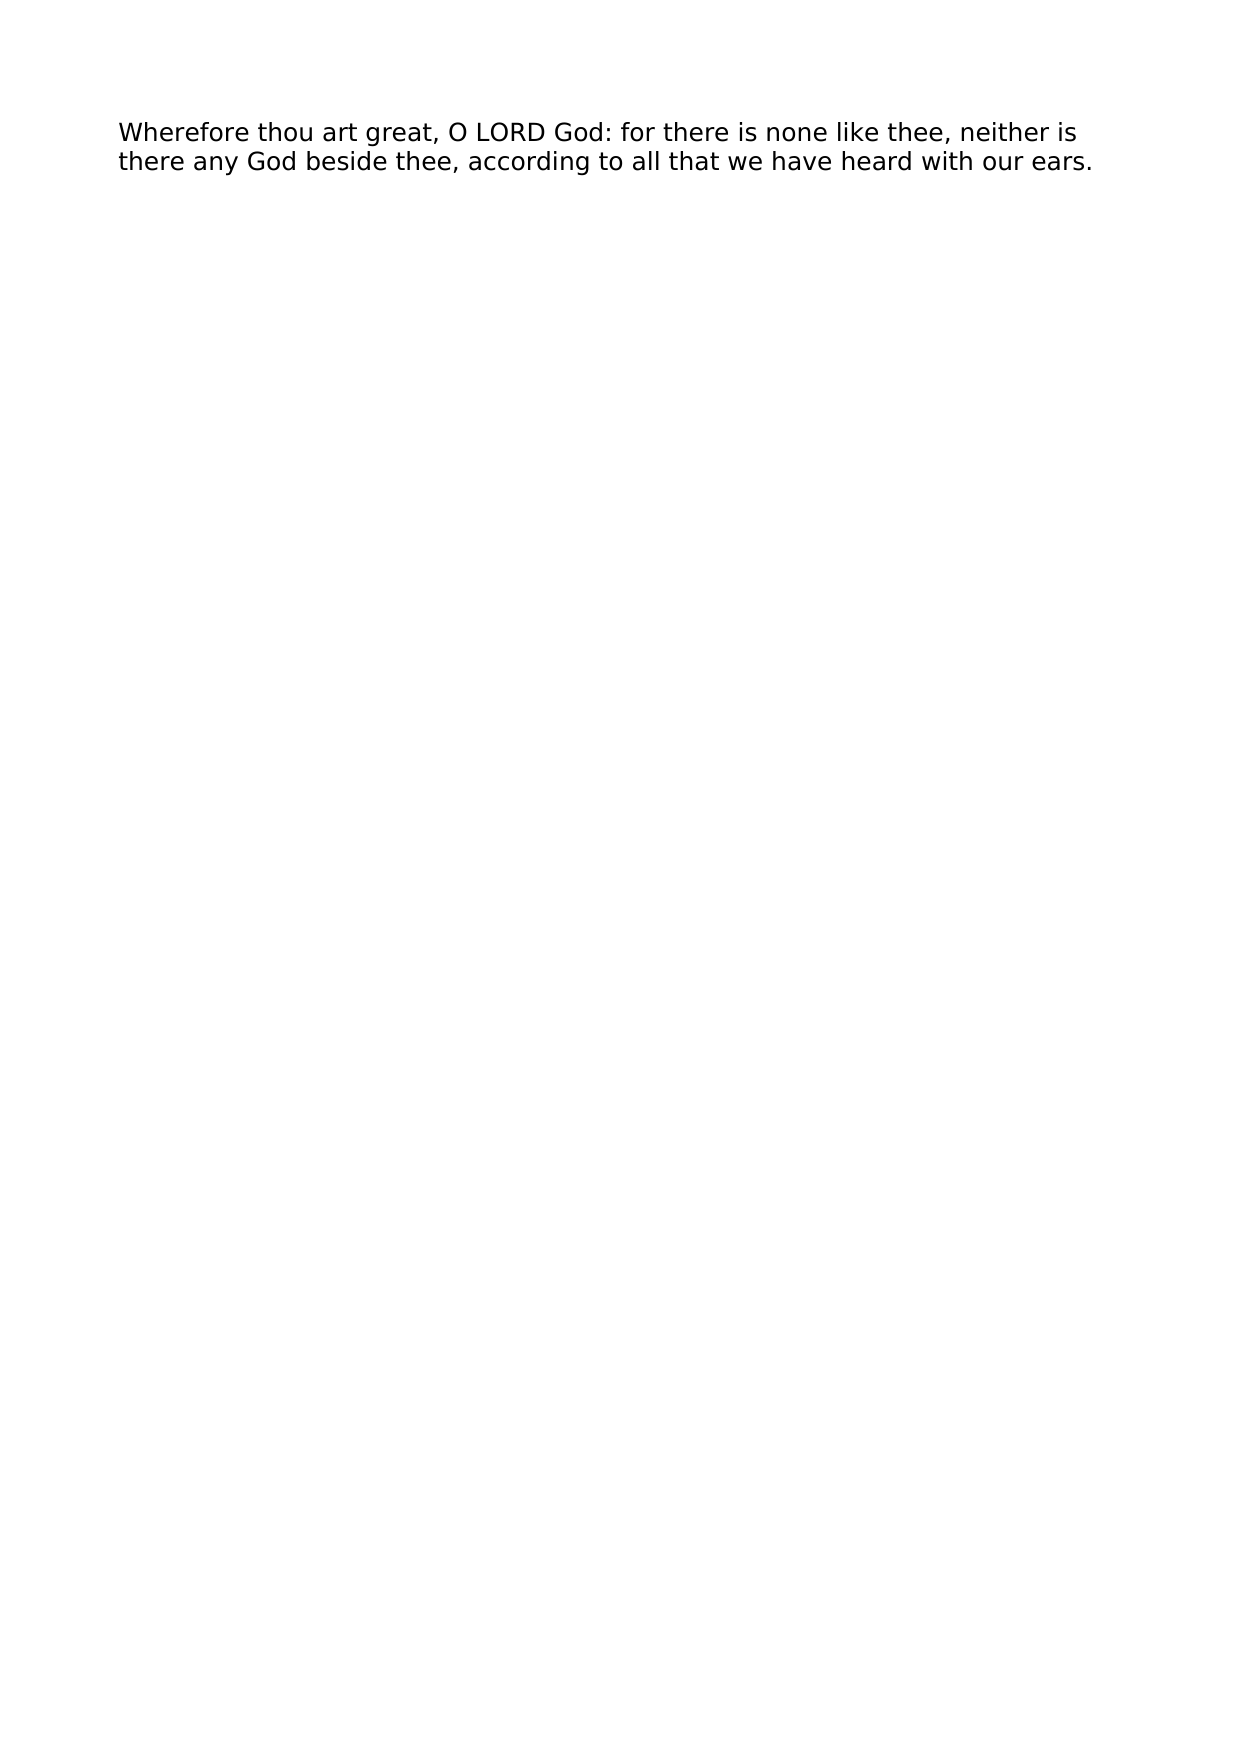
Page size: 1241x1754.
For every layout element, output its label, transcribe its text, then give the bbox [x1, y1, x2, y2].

text Wherefore thou art great, O LORD God: for there is none like thee, neither is there any God beside thee, according to all that we have heard with our ears. [118, 118, 1122, 176]
